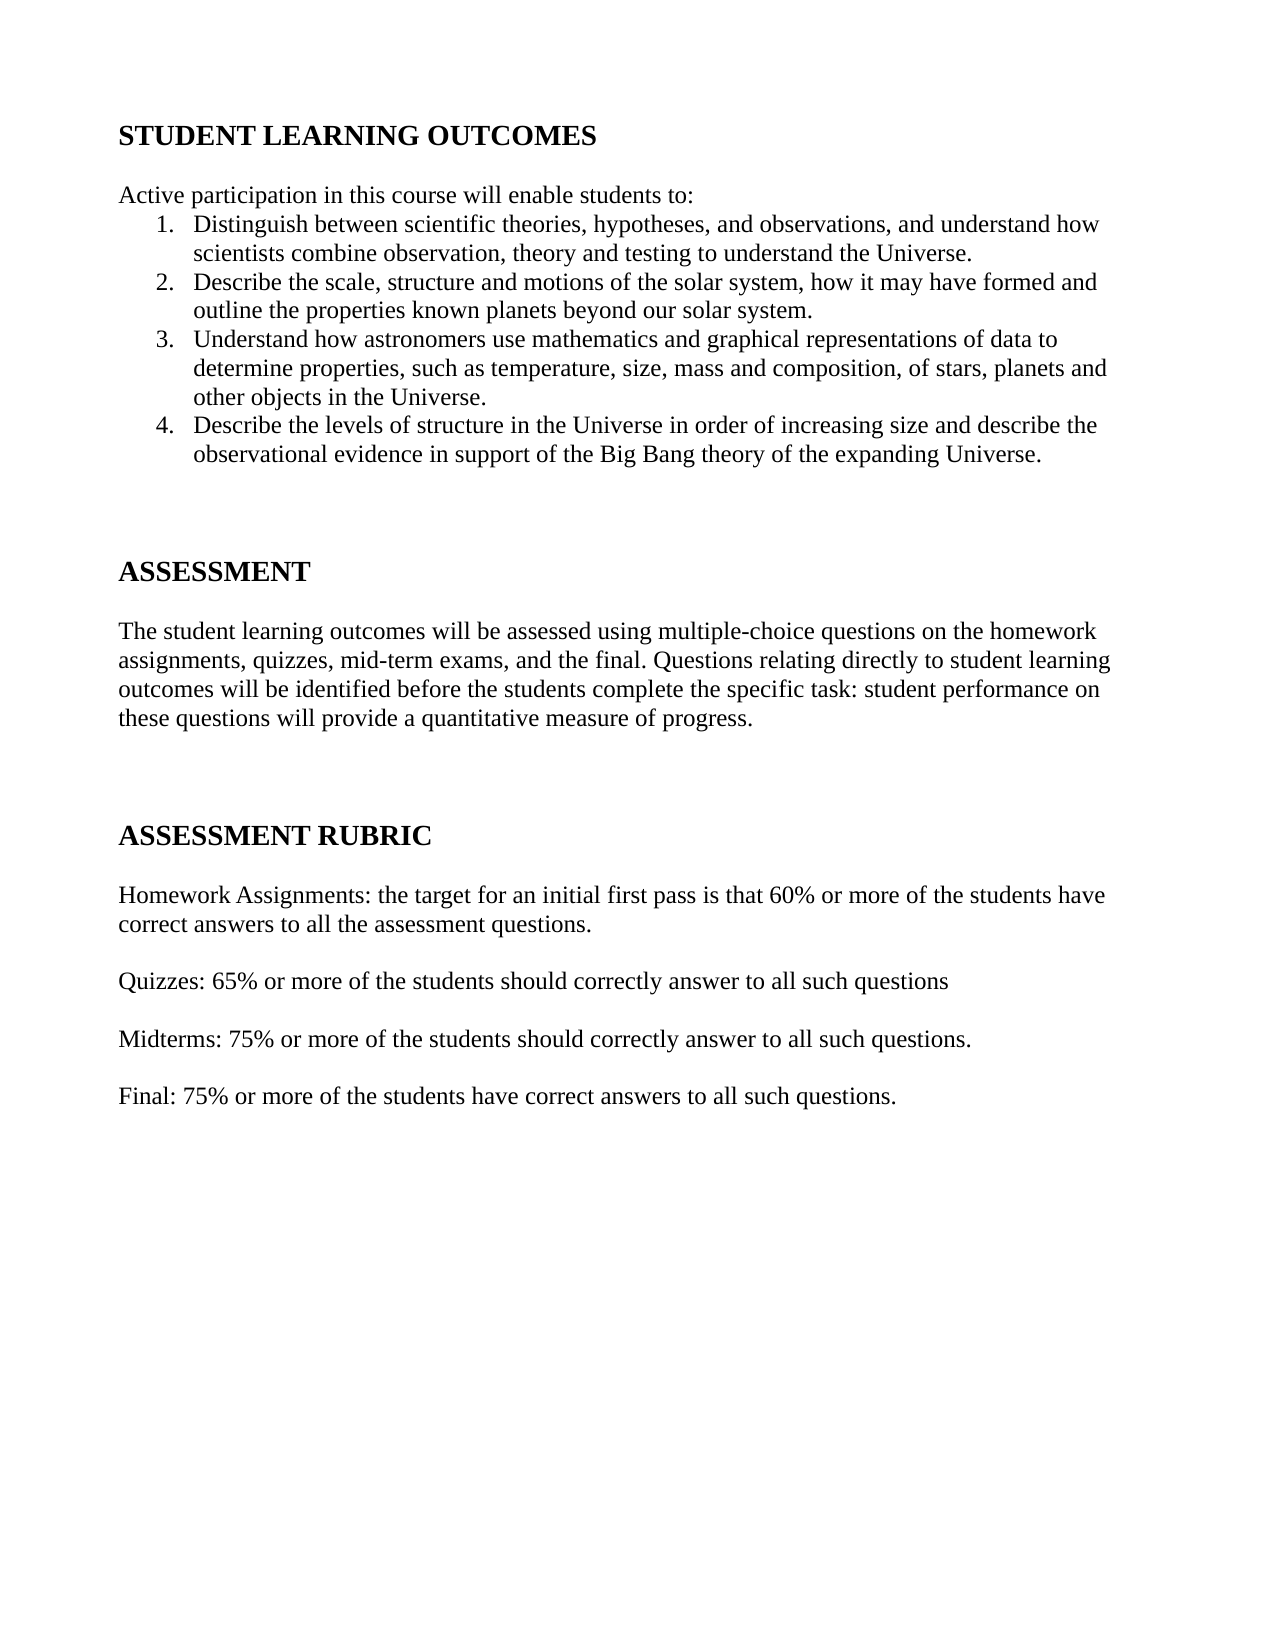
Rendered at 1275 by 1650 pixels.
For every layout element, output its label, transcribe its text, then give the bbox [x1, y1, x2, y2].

text Final: 75% or more of the students have correct answers to all such questions. [118, 1081, 1157, 1110]
text Active participation in this course will enable students to: [118, 180, 1157, 209]
list Describe the levels of structure in the Universe in order of increasing size and describe the observational evidence in support of the Big Bang theory of the expanding Universe. [156, 410, 1157, 468]
text ASSESSMENT RUBRIC [118, 818, 1157, 851]
text ASSESSMENT [118, 554, 1157, 588]
list Understand how astronomers use mathematics and graphical representations of data to determine properties, such as temperature, size, mass and composition, of stars, planets and other objects in the Universe. [156, 324, 1157, 410]
text Quizzes: 65% or more of the students should correctly answer to all such questions [118, 966, 1157, 995]
text Homework Assignments: the target for an initial first pass is that 60% or more of the students have correct answers to all the assessment questions. [118, 880, 1157, 937]
list Distinguish between scientific theories, hypotheses, and observations, and understand how scientists combine observation, theory and testing to understand the Universe. [156, 209, 1157, 267]
text Midterms: 75% or more of the students should correctly answer to all such questions. [118, 1024, 1157, 1052]
text The student learning outcomes will be assessed using multiple-choice questions on the homework assignments, quizzes, mid-term exams, and the final. Questions relating directly to student learning outcomes will be identified before the students complete the specific task: student performance on these questions will provide a quantitative measure of progress. [118, 616, 1157, 731]
list Describe the scale, structure and motions of the solar system, how it may have formed and outline the properties known planets beyond our solar system. [156, 267, 1157, 324]
text STUDENT LEARNING OUTCOMES [118, 118, 1157, 152]
